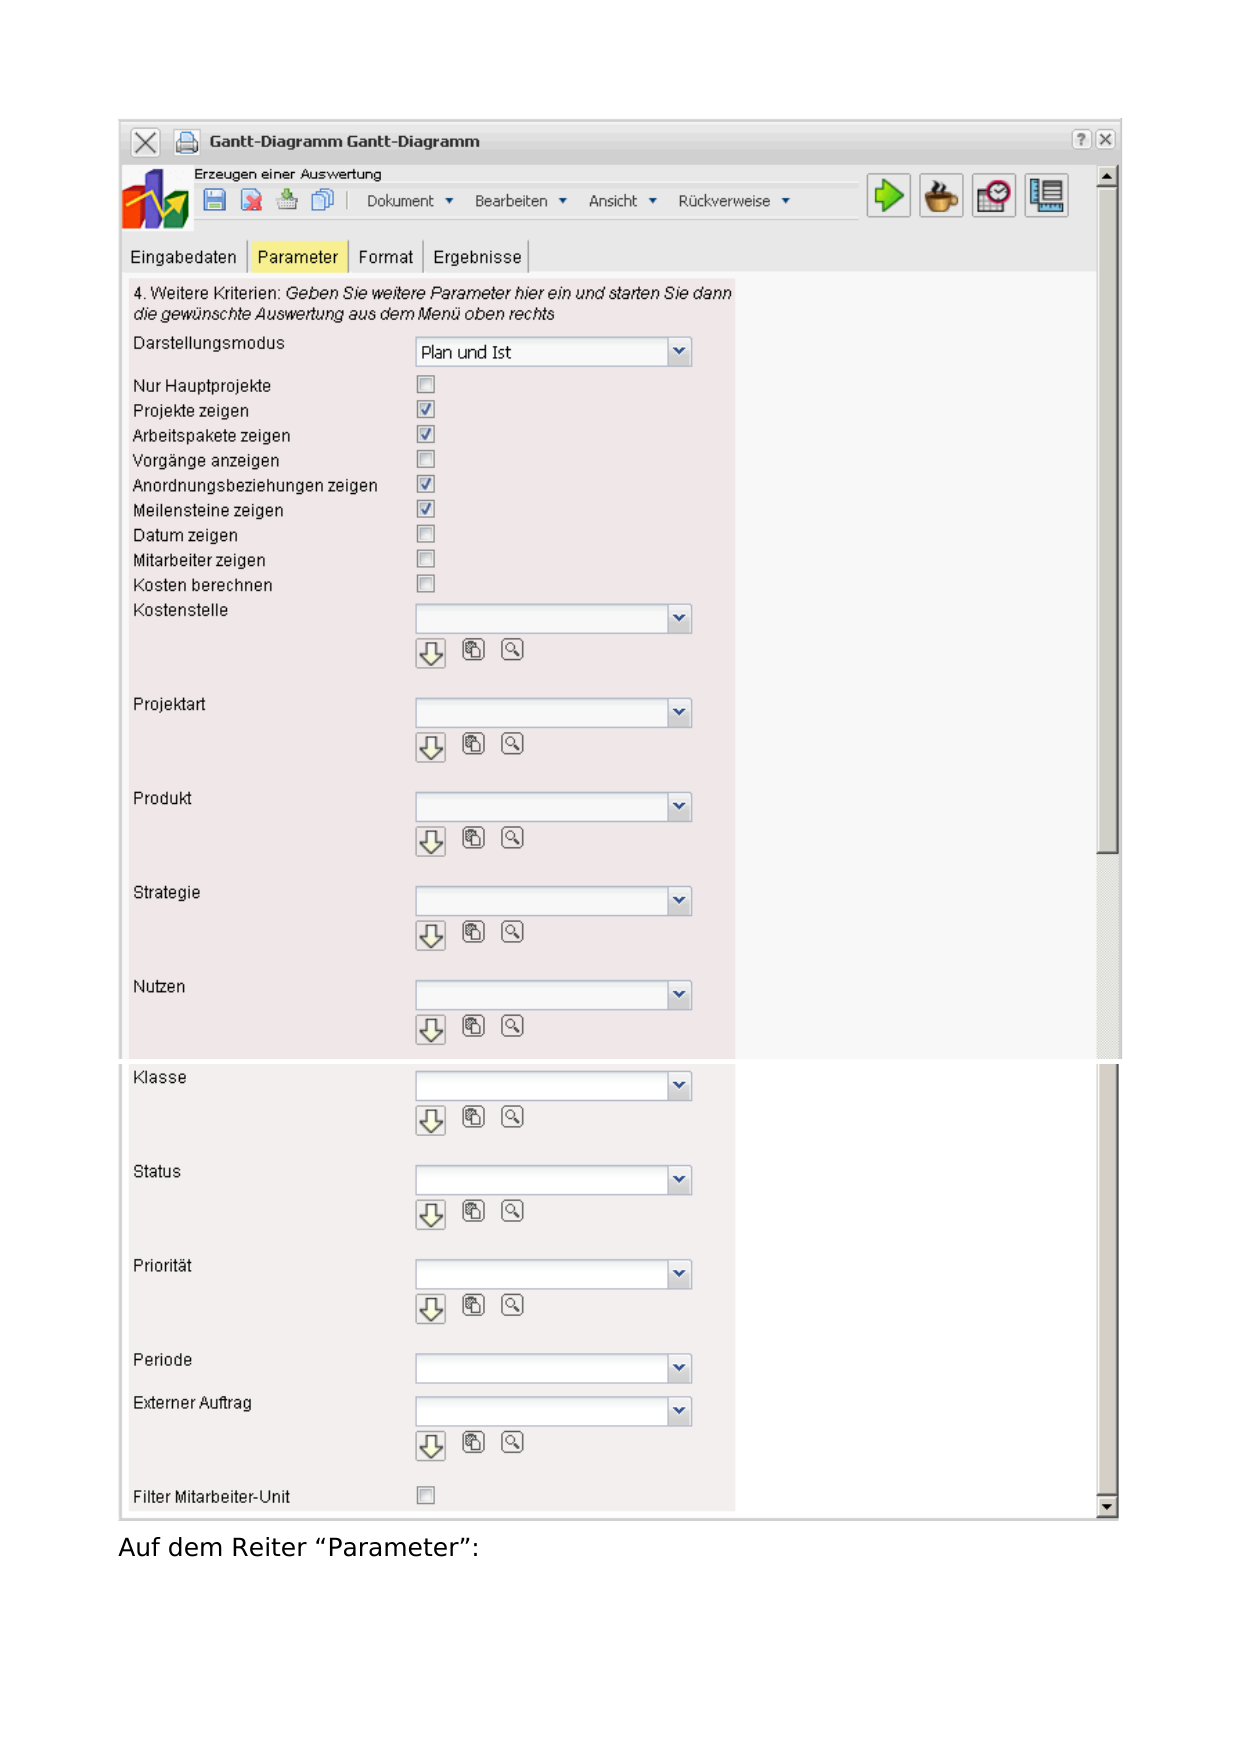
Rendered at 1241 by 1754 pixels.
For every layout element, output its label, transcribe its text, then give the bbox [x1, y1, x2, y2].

picture [118, 118, 1123, 1059]
text Auf dem Reiter “Parameter”: [118, 1533, 1122, 1562]
picture [118, 1064, 1123, 1521]
